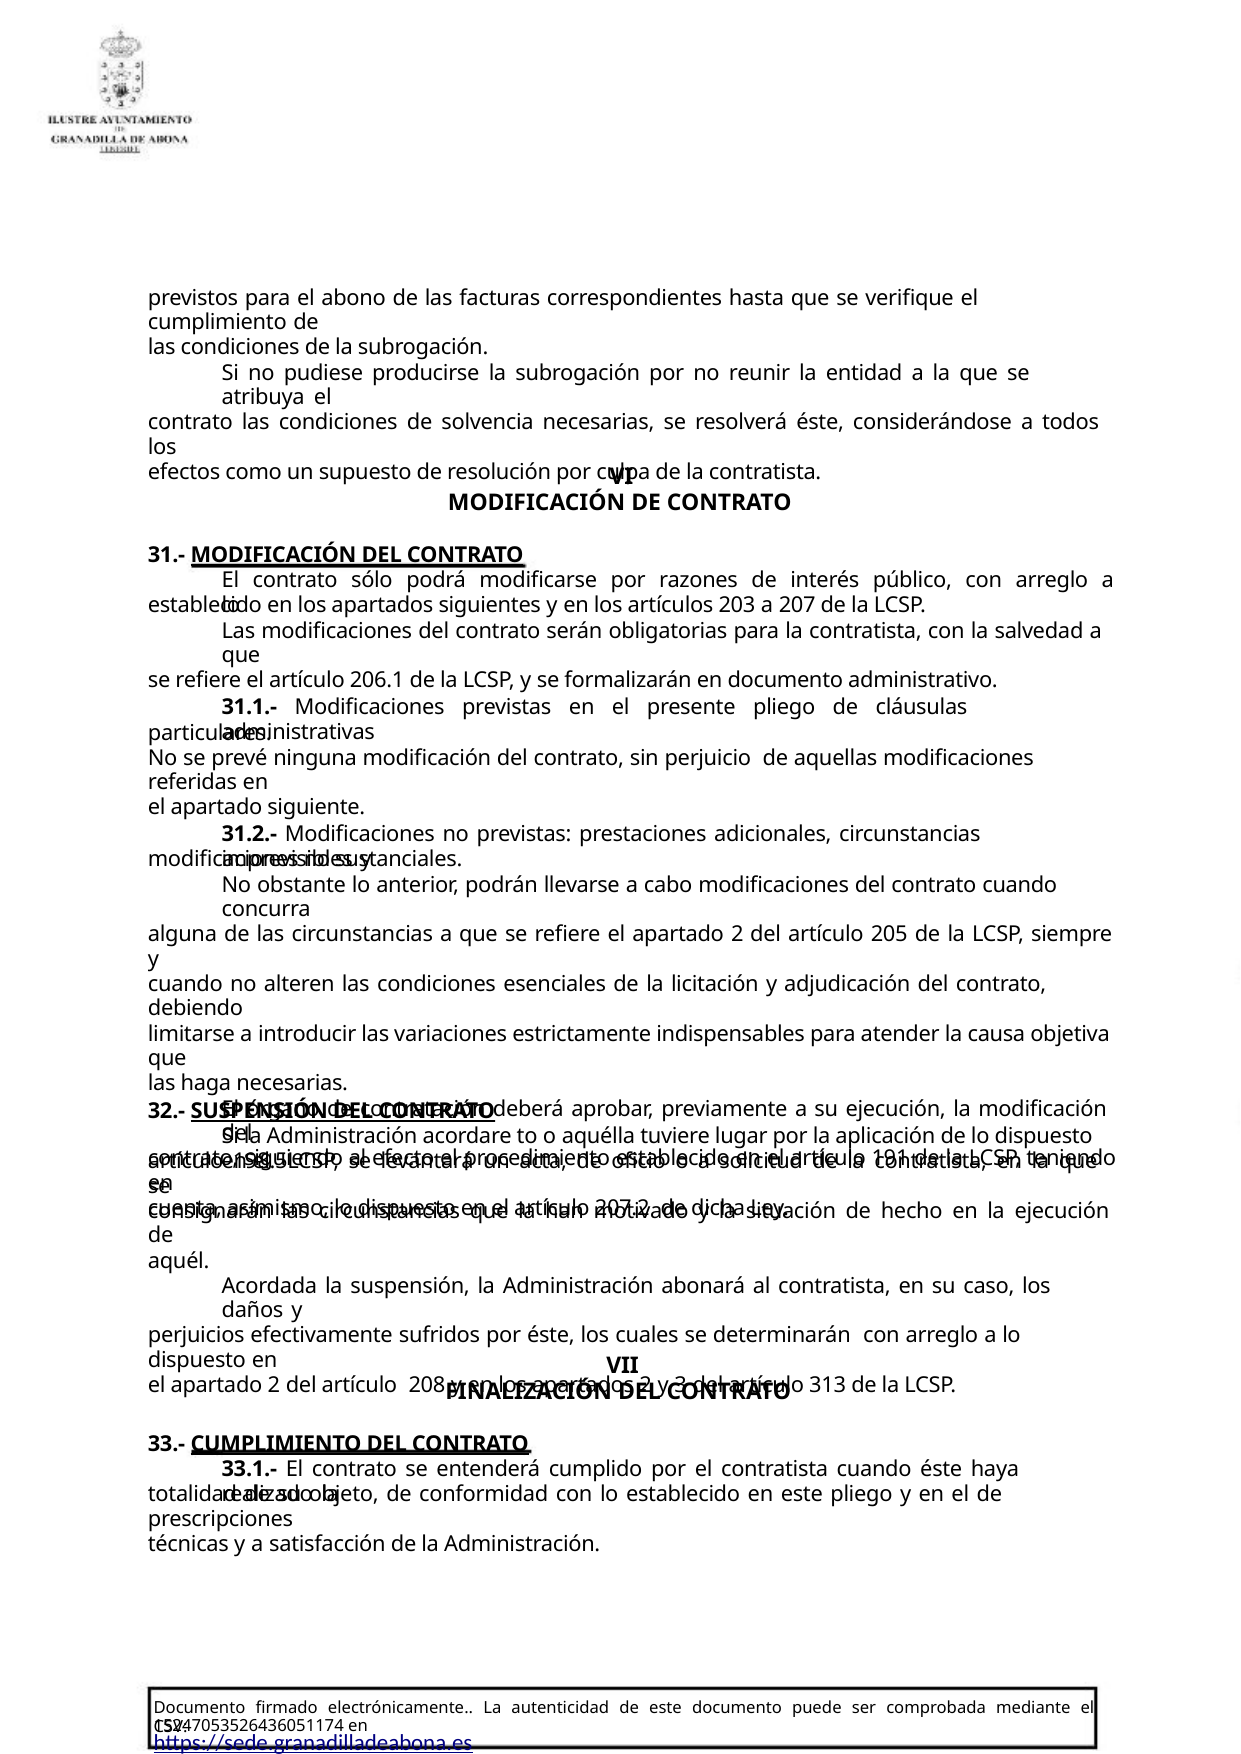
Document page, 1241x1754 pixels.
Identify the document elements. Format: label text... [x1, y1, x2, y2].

text No obstante lo anterior, podrán llevarse a cabo modificaciones del contrato cuando concurra [221, 872, 1118, 921]
text No se prevé ninguna modificación del contrato, sin perjuicio de aquellas modificaciones referidas en [148, 745, 1118, 794]
text 31.1.- Modificaciones previstas en el presente pliego de cláusulas administrativas [221, 695, 1118, 744]
text 31.2.- Modificaciones no previstas: prestaciones adicionales, circunstancias imprevisibles y [221, 822, 1118, 871]
text previstos para el abono de las facturas correspondientes hasta que se verifique el cumplimiento de [148, 285, 1118, 334]
text limitarse a introducir las variaciones estrictamente indispensables para atender la causa objetiva que [148, 1021, 1118, 1070]
text particulares. [148, 720, 292, 745]
text las haga necesarias. [148, 1071, 1118, 1096]
text Si la Administración acordare to o aquélla tuviere lugar por la aplicación de lo dispuesto en el [221, 1124, 1118, 1149]
text 15247053526436051174 en https://sede.granadilladeabona.es [153, 1717, 641, 1754]
text alguna de las circunstancias a que se refiere el apartado 2 del artículo 205 de la LCSP, siempre y [148, 922, 1118, 971]
text Acordada la suspensión, la Administración abonará al contratista, en su caso, los daños y [221, 1274, 1118, 1323]
text Las modificaciones del contrato serán obligatorias para la contratista, con la salvedad a que [221, 618, 1118, 667]
text 32.- SUSPENSIÓN DEL CONTRATO [148, 1099, 531, 1123]
text MODIFICACIÓN DE CONTRATO [448, 490, 817, 516]
text El contrato sólo podrá modificarse por razones de interés público, con arreglo a lo [221, 568, 1118, 593]
text 33.- CUMPLIMIENTO DEL CONTRATO [148, 1432, 556, 1456]
text el apartado 2 del artículo 208 y en los apartados 2 y 3 del artículo 313 de la LCSP. [609, 1373, 1118, 1397]
text se refiere el artículo 206.1 de la LCSP, y se formalizarán en documento administrativo. [148, 668, 1118, 693]
text FINALIZACIÓN DEL CONTRATO [445, 1379, 820, 1405]
text consignarán las circunstancias que la han motivado y la situación de hecho en la ejecución de [148, 1199, 1118, 1248]
text contrato las condiciones de solvencia necesarias, se resolverá éste, considerándose a todos los [148, 410, 1118, 459]
text las condiciones de la subrogación. [148, 335, 1118, 359]
text totalidad de su objeto, de conformidad con lo establecido en este pliego y en el de prescripciones [148, 1482, 1118, 1531]
text aquél. [148, 1248, 1118, 1273]
text El órgano de contratación deberá aprobar, previamente a su ejecución, la modificación del [221, 1096, 1118, 1124]
text técnicas y a satisfacción de la Administración. [148, 1532, 1118, 1556]
text establecido en los apartados siguientes y en los artículos 203 a 207 de la LCSP. [148, 593, 1118, 618]
text Documento firmado electrónicamente.. La autenticidad de este documento puede ser comprobada mediante el CSV: [153, 1699, 1113, 1736]
text 31.- MODIFICACIÓN DEL CONTRATO [148, 543, 550, 567]
text perjuicios efectivamente sufridos por éste, los cuales se determinarán con arreglo a lo dispuesto en [148, 1323, 1118, 1372]
text modificaciones no sustanciales. [148, 847, 471, 872]
text efectos como un supuesto de resolución por culpa de la contratista. [148, 460, 1118, 484]
text VI [609, 464, 637, 489]
text Si no pudiese producirse la subrogación por no reunir la entidad a la que se atribuya el [221, 360, 1118, 409]
text el apartado siguiente. [148, 795, 1118, 819]
text VII [606, 1353, 640, 1378]
text artículo 198.5LCSP, se levantará un acta, de oficio o a solicitud de la contratista, en la que se [148, 1149, 1118, 1198]
text cuando no alteren las condiciones esenciales de la licitación y adjudicación del contrato, debiendo [148, 972, 1118, 1021]
text el apartado 2 del artículo 208 y en los apartados 2 y 3 del artículo 313 de la LCSP. [148, 1373, 607, 1397]
text 33.1.- El contrato se entenderá cumplido por el contratista cuando éste haya realizado la [221, 1457, 1118, 1482]
